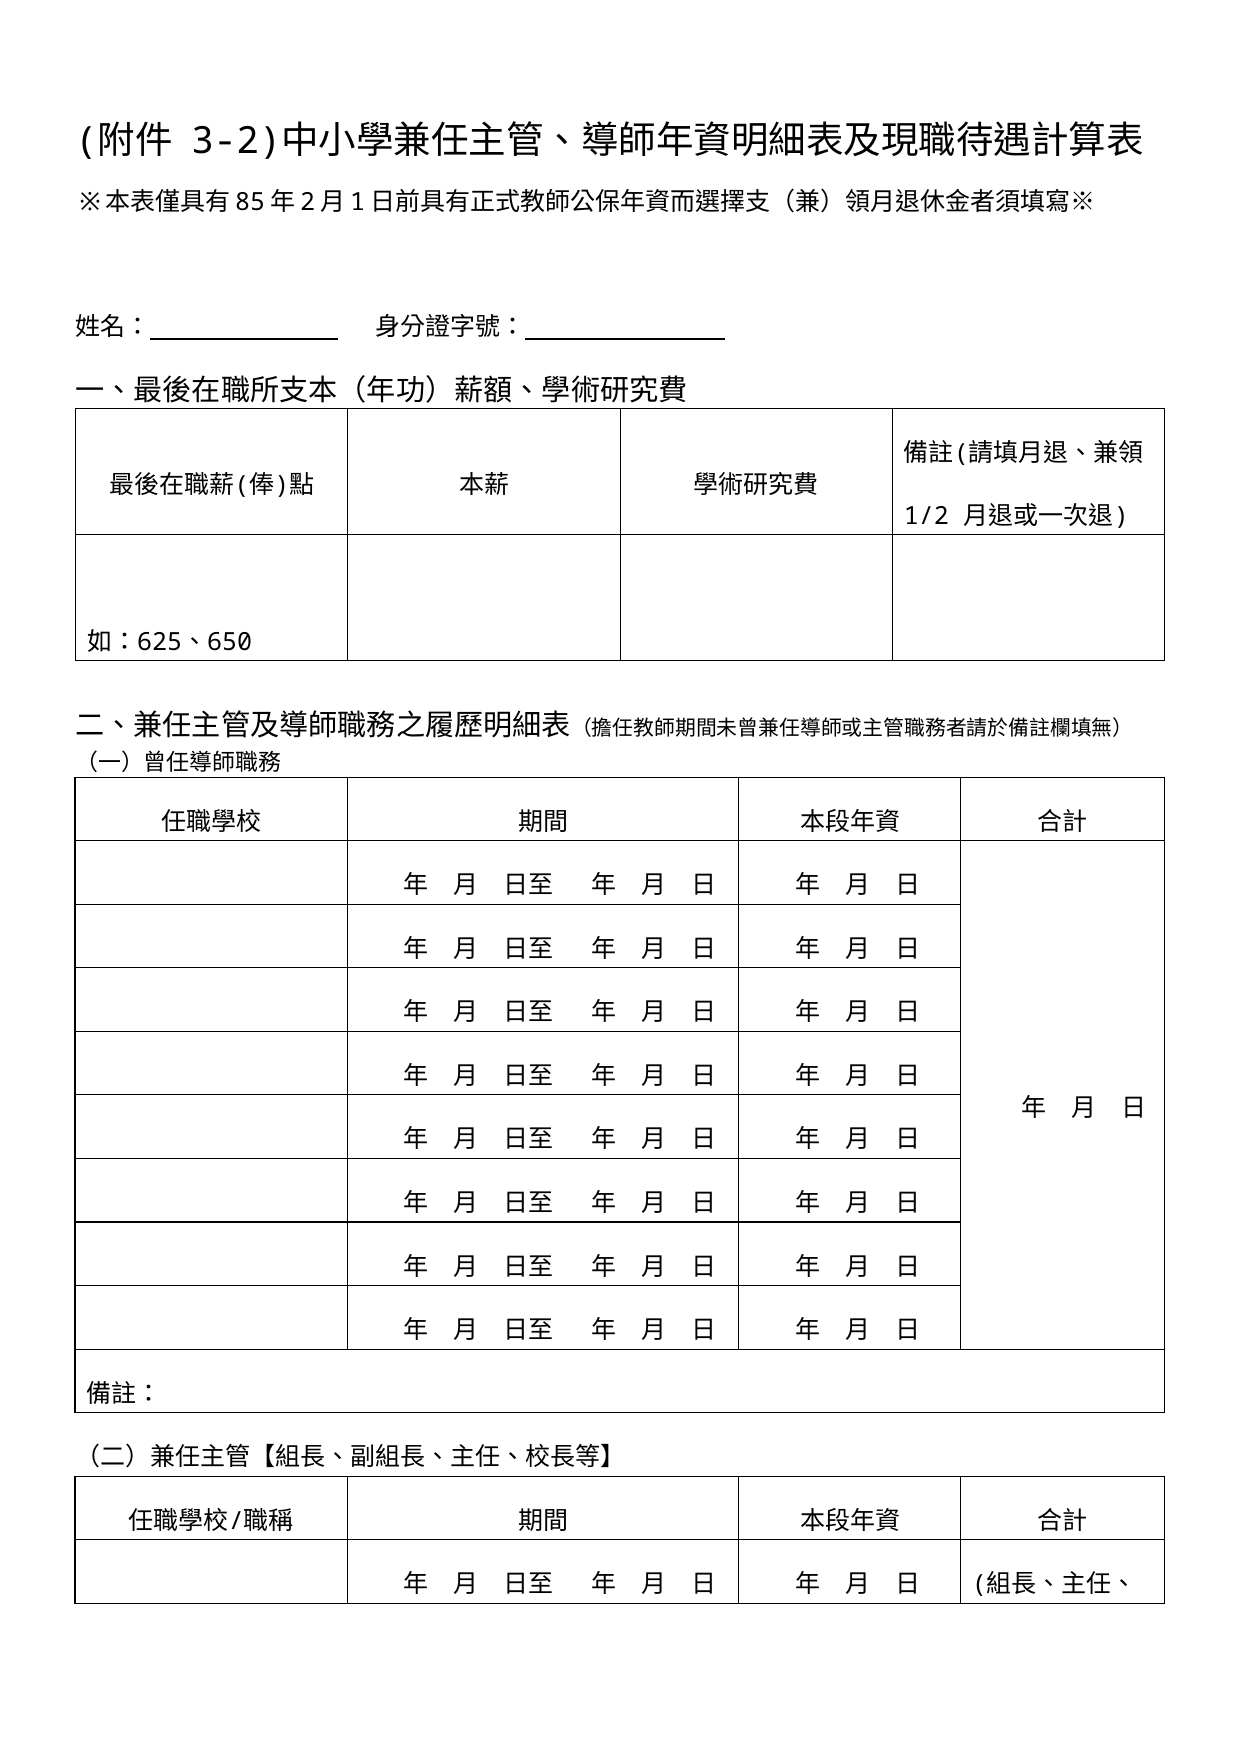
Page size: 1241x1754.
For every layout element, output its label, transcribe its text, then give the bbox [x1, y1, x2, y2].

table_cell (組長、主任、 [961, 1540, 1164, 1603]
table_cell 年 月 日 [739, 1540, 960, 1603]
table_cell 年 月 日至 年 月 日 [348, 1540, 738, 1603]
table_cell 年 月 日 [961, 841, 1164, 1348]
table_cell 年 月 日 [739, 1159, 960, 1221]
text 姓名： 身分證字號： [75, 283, 1165, 346]
table_cell 如：625、650 [76, 535, 347, 660]
table_cell 年 月 日至 年 月 日 [348, 905, 738, 967]
table_cell 年 月 日 [739, 1223, 960, 1285]
table_cell 年 月 日 [739, 1286, 960, 1348]
text （一）曾任導師職務 [75, 743, 1165, 777]
table_cell [621, 535, 892, 660]
table_cell [76, 1540, 347, 1603]
table_header 任職學校 [76, 778, 347, 840]
table_cell [76, 968, 347, 1031]
table_cell [76, 1286, 347, 1348]
table_header 最後在職薪(俸)點 [76, 409, 347, 534]
text 二、兼任主管及導師職務之履歷明細表（擔任教師期間未曾兼任導師或主管職務者請於備註欄填無） [75, 701, 1165, 743]
table_cell [76, 1159, 347, 1221]
text (附件 3-2)中小學兼任主管、導師年資明細表及現職待遇計算表 [75, 96, 1165, 158]
table_cell 年 月 日至 年 月 日 [348, 968, 738, 1031]
text （二）兼任主管【組長、副組長、主任、校長等】 [75, 1413, 1165, 1476]
table_cell 年 月 日 [739, 905, 960, 967]
table_cell [76, 1095, 347, 1158]
table_cell [76, 1032, 347, 1094]
table_header 備註(請填月退、兼領 1/2 月退或一次退) [893, 409, 1164, 534]
table_cell 年 月 日至 年 月 日 [348, 1095, 738, 1158]
table_cell 年 月 日至 年 月 日 [348, 1286, 738, 1348]
table_cell 年 月 日 [739, 1095, 960, 1158]
table_cell 年 月 日 [739, 841, 960, 904]
table_cell 備註： [76, 1350, 1164, 1412]
table_cell 年 月 日至 年 月 日 [348, 841, 738, 904]
table_cell 年 月 日至 年 月 日 [348, 1032, 738, 1094]
table_header 本薪 [348, 409, 620, 534]
table_cell [76, 905, 347, 967]
table_header 本段年資 [739, 778, 960, 840]
table_cell [348, 535, 620, 660]
text 一、最後在職所支本（年功）薪額、學術研究費 [75, 346, 1165, 408]
table_header 期間 [348, 778, 738, 840]
table_header 合計 [961, 778, 1164, 840]
table_cell [893, 535, 1164, 660]
table_cell 年 月 日 [739, 968, 960, 1031]
table_header 本段年資 [739, 1477, 960, 1539]
table_cell [76, 1223, 347, 1285]
table_header 任職學校/職稱 [76, 1477, 347, 1539]
table_cell 年 月 日 [739, 1032, 960, 1094]
table_cell [76, 841, 347, 904]
text ※本表僅具有85年2月1日前具有正式教師公保年資而選擇支（兼）領月退休金者須填寫※ [75, 158, 1165, 221]
table_header 期間 [348, 1477, 738, 1539]
table_header 合計 [961, 1477, 1164, 1539]
table_cell 年 月 日至 年 月 日 [348, 1159, 738, 1221]
table_header 學術研究費 [621, 409, 892, 534]
table_cell 年 月 日至 年 月 日 [348, 1223, 738, 1285]
